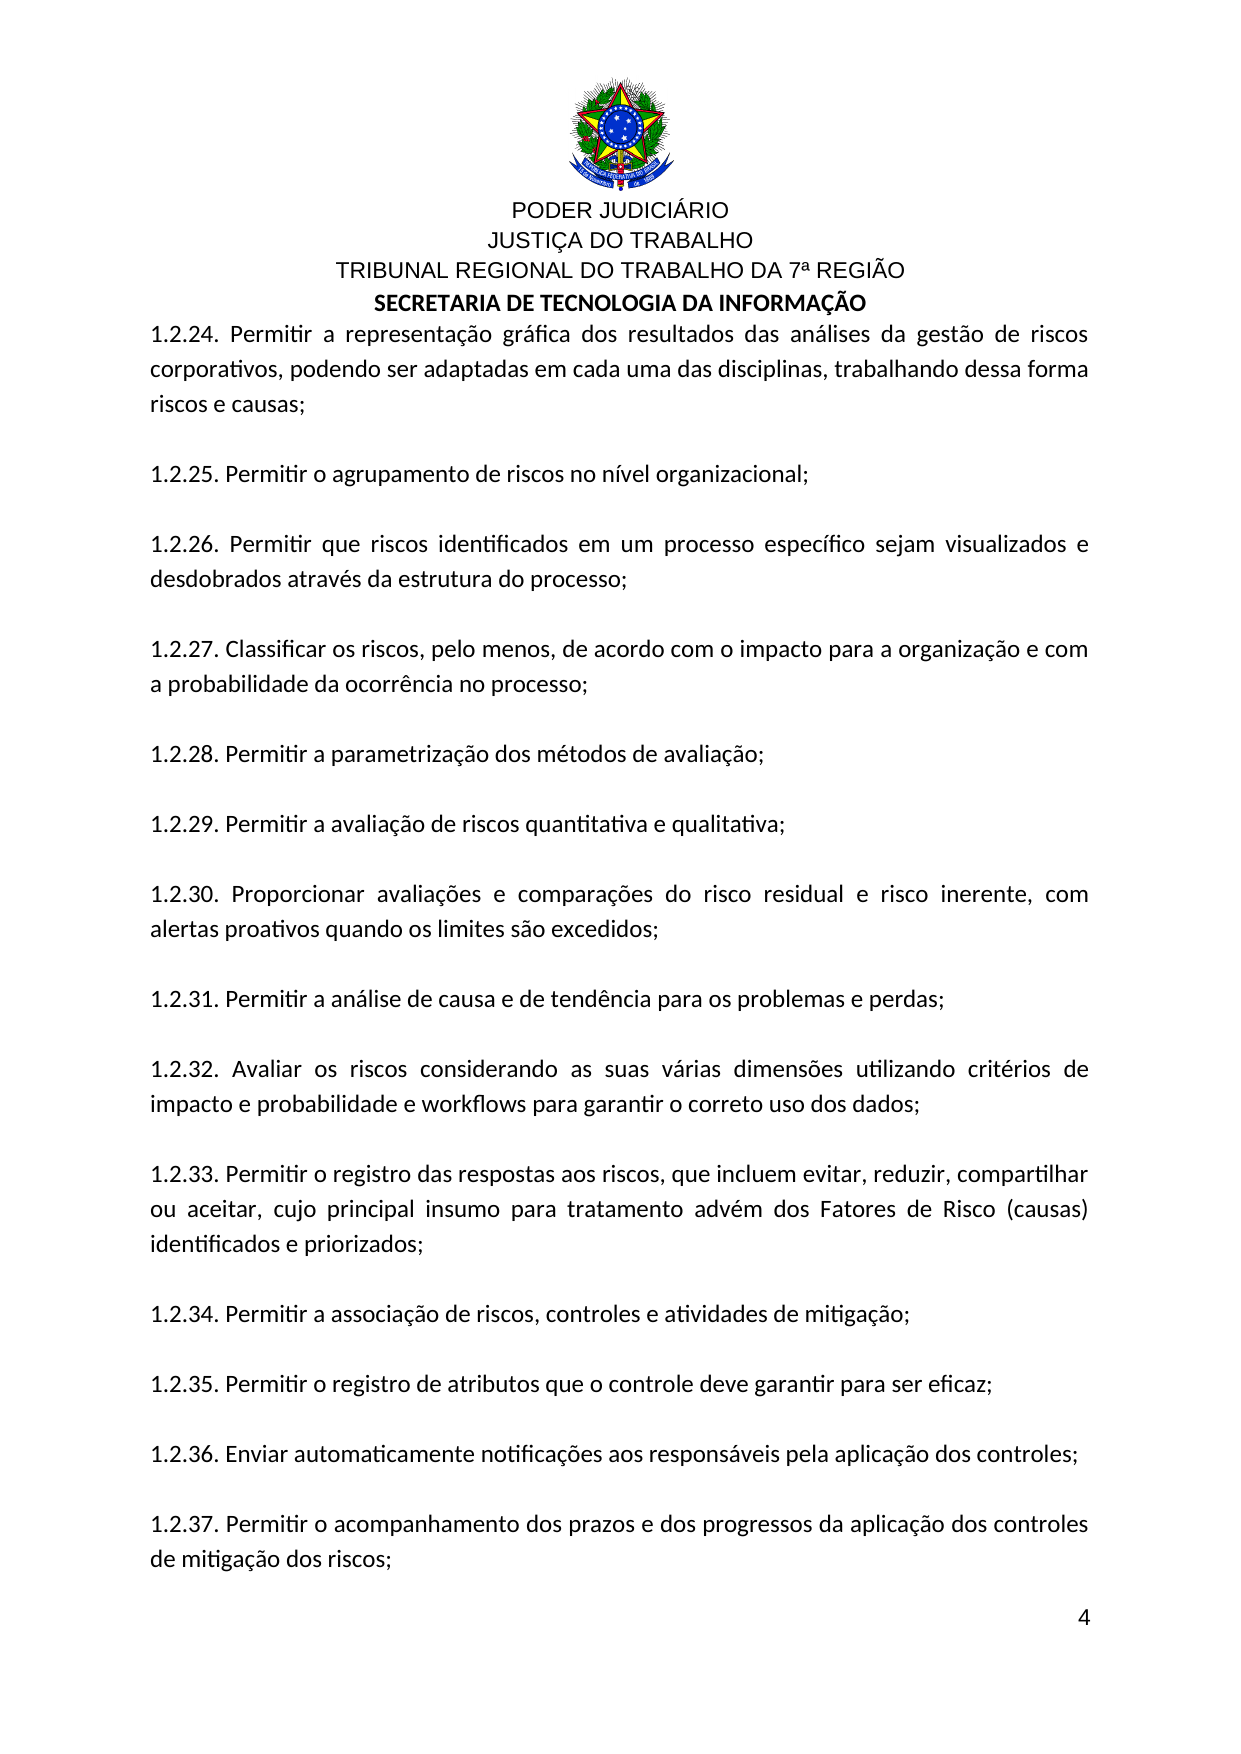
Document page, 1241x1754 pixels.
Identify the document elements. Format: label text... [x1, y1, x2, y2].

text 1.2.25. Permitir o agrupamento de riscos no nível organizacional; [150, 458, 1091, 488]
text 1.2.32. Avaliar os riscos considerando as suas várias dimensões utilizando critérios de impacto e probabilidade e workflows para garantir o correto uso dos dados; [150, 1053, 1091, 1118]
text 1.2.35. Permitir o registro de atributos que o controle deve garantir para ser eficaz; [150, 1368, 1091, 1398]
text 1.2.31. Permitir a análise de causa e de tendência para os problemas e perdas; [150, 983, 1091, 1013]
text 1.2.37. Permitir o acompanhamento dos prazos e dos progressos da aplicação dos controles de mitigação dos riscos; [150, 1508, 1091, 1573]
text 1.2.28. Permitir a parametrização dos métodos de avaliação; [150, 738, 1091, 768]
text 1.2.24. Permitir a representação gráfica dos resultados das análises da gestão de riscos corporativos, podendo ser adaptadas em cada uma das disciplinas, trabalhando dessa forma riscos e causas; [150, 318, 1091, 418]
text 1.2.33. Permitir o registro das respostas aos riscos, que incluem evitar, reduzir, compartilhar ou aceitar, cujo principal insumo para tratamento advém dos Fatores de Risco (causas) identificados e priorizados; [150, 1158, 1091, 1258]
text 1.2.36. Enviar automaticamente notificações aos responsáveis pela aplicação dos controles; [150, 1438, 1091, 1468]
text 1.2.34. Permitir a associação de riscos, controles e atividades de mitigação; [150, 1298, 1091, 1328]
text 1.2.27. Classificar os riscos, pelo menos, de acordo com o impacto para a organização e com a probabilidade da ocorrência no processo; [150, 633, 1091, 698]
text 1.2.30. Proporcionar avaliações e comparações do risco residual e risco inerente, com alertas proativos quando os limites são excedidos; [150, 878, 1091, 943]
text 1.2.26. Permitir que riscos identificados em um processo específico sejam visualizados e desdobrados através da estrutura do processo; [150, 528, 1091, 593]
text 1.2.29. Permitir a avaliação de riscos quantitativa e qualitativa; [150, 808, 1091, 838]
